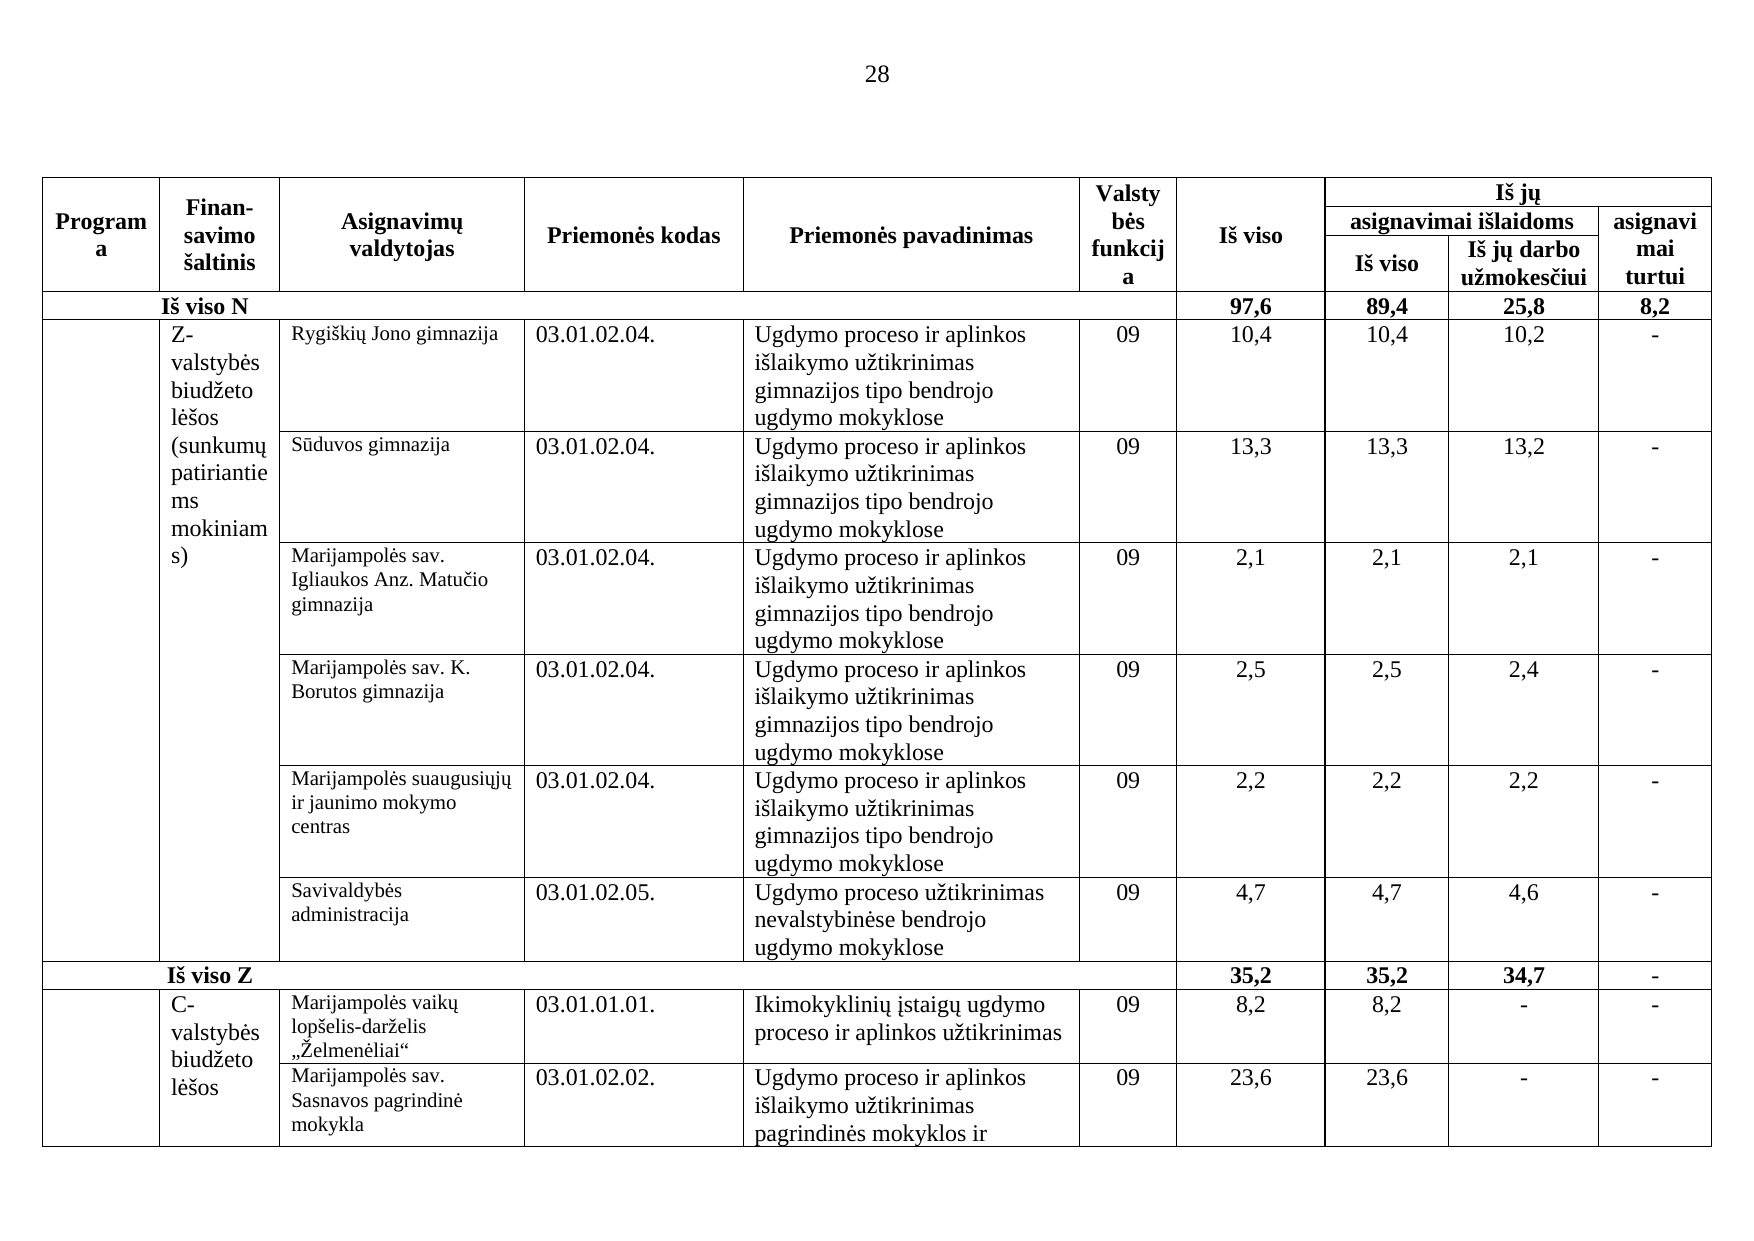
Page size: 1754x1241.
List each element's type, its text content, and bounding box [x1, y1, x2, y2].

table_cell 09 [1080, 320, 1176, 431]
table_cell 10,4 [1326, 320, 1448, 431]
table_cell - [1449, 1064, 1598, 1146]
table_header Valstybės funkcija [1080, 178, 1176, 291]
table_cell 4,6 [1449, 878, 1598, 961]
table_cell 2,5 [1326, 655, 1448, 765]
table_cell - [1599, 432, 1711, 542]
table_cell 2,1 [1449, 543, 1598, 654]
table_cell Marijampolės vaikų lopšelis-darželis „Želmenėliai“ [280, 990, 524, 1062]
table_cell Iš viso Z [43, 962, 1176, 989]
table_cell Ugdymo proceso ir aplinkos išlaikymo užtikrinimas gimnazijos tipo bendrojo ugdymo mokyklose [744, 320, 1079, 431]
table_cell Marijampolės sav. K. Borutos gimnazija [280, 655, 524, 765]
table_cell - [1599, 878, 1711, 961]
table_cell C-valstybės biudžeto lėšos [160, 990, 279, 1146]
table_cell - [1599, 962, 1711, 989]
table_cell 2,1 [1326, 543, 1448, 654]
table_cell 13,3 [1326, 432, 1448, 542]
table_header Iš viso [1177, 178, 1324, 291]
table_cell 03.01.02.04. [525, 320, 743, 431]
table_cell 03.01.02.04. [525, 766, 743, 877]
table_cell 03.01.02.05. [525, 878, 743, 961]
table_cell 8,2 [1177, 990, 1324, 1062]
table_cell 8,2 [1599, 292, 1711, 319]
table_cell Marijampolės sav. Igliaukos Anz. Matučio gimnazija [280, 543, 524, 654]
table_cell 03.01.02.04. [525, 432, 743, 542]
table_cell - [1599, 766, 1711, 877]
table_cell Iš jų darbo užmokesčiui [1449, 236, 1598, 291]
table_cell 23,6 [1177, 1064, 1324, 1146]
table_cell 97,6 [1177, 292, 1324, 319]
table_header Asignavimų valdytojas [280, 178, 524, 291]
table_cell 03.01.01.01. [525, 990, 743, 1062]
table_cell 09 [1080, 766, 1176, 877]
table_cell 23,6 [1326, 1064, 1448, 1146]
table_cell - [1599, 655, 1711, 765]
table_cell 10,4 [1177, 320, 1324, 431]
table_cell Ugdymo proceso ir aplinkos išlaikymo užtikrinimas gimnazijos tipo bendrojo ugdymo mokyklose [744, 655, 1079, 765]
table_cell 09 [1080, 432, 1176, 542]
table_cell 2,5 [1177, 655, 1324, 765]
table_cell Z- valstybės biudžeto lėšos (sunkumų patiriantiems mokiniams) [160, 320, 279, 961]
table_cell Ugdymo proceso ir aplinkos išlaikymo užtikrinimas pagrindinės mokyklos ir [744, 1064, 1079, 1146]
table_cell [43, 990, 159, 1146]
table_cell 4,7 [1326, 878, 1448, 961]
table_header Iš jų [1326, 178, 1711, 206]
table_cell 35,2 [1326, 962, 1448, 989]
table_cell 2,1 [1177, 543, 1324, 654]
table_cell 03.01.02.04. [525, 543, 743, 654]
table_cell Ugdymo proceso ir aplinkos išlaikymo užtikrinimas gimnazijos tipo bendrojo ugdymo mokyklose [744, 432, 1079, 542]
table_cell 13,3 [1177, 432, 1324, 542]
table_cell asignavimai išlaidoms [1326, 207, 1598, 234]
table_cell Rygiškių Jono gimnazija [280, 320, 524, 431]
table_cell 4,7 [1177, 878, 1324, 961]
table_cell 13,2 [1449, 432, 1598, 542]
table_cell Ikimokyklinių įstaigų ugdymo proceso ir aplinkos užtikrinimas [744, 990, 1079, 1062]
table_cell 2,2 [1326, 766, 1448, 877]
table_cell Iš viso N [43, 292, 1176, 319]
table_cell Sūduvos gimnazija [280, 432, 524, 542]
table_cell Ugdymo proceso užtikrinimas nevalstybinėse bendrojo ugdymo mokyklose [744, 878, 1079, 961]
table_cell 09 [1080, 1064, 1176, 1146]
table_cell 09 [1080, 655, 1176, 765]
table_cell 2,2 [1449, 766, 1598, 877]
table_cell 10,2 [1449, 320, 1598, 431]
table_cell - [1599, 1064, 1711, 1146]
table_cell [43, 320, 159, 961]
table_header Priemonės pavadinimas [744, 178, 1079, 291]
table_cell Savivaldybės administracija [280, 878, 524, 961]
table_cell asignavimai turtui įsigyti [1599, 207, 1711, 291]
table_cell - [1599, 543, 1711, 654]
table_cell 09 [1080, 878, 1176, 961]
table_cell 03.01.02.04. [525, 655, 743, 765]
table_cell 8,2 [1326, 990, 1448, 1062]
table_cell 2,2 [1177, 766, 1324, 877]
table_cell Marijampolės sav. Sasnavos pagrindinė mokykla [280, 1064, 524, 1146]
table_cell Ugdymo proceso ir aplinkos išlaikymo užtikrinimas gimnazijos tipo bendrojo ugdymo mokyklose [744, 543, 1079, 654]
table_cell 25,8 [1449, 292, 1598, 319]
table_cell Ugdymo proceso ir aplinkos išlaikymo užtikrinimas gimnazijos tipo bendrojo ugdymo mokyklose [744, 766, 1079, 877]
table_cell 89,4 [1326, 292, 1448, 319]
table_cell - [1599, 320, 1711, 431]
table_cell 09 [1080, 990, 1176, 1062]
table_cell 35,2 [1177, 962, 1324, 989]
table_cell 2,4 [1449, 655, 1598, 765]
table_cell 09 [1080, 543, 1176, 654]
table_cell 03.01.02.02. [525, 1064, 743, 1146]
table_cell Iš viso [1326, 236, 1448, 291]
table_header Programa [43, 178, 159, 291]
table_header Finan-savimo šaltinis [160, 178, 279, 291]
table_cell Marijampolės suaugusiųjų ir jaunimo mokymo centras [280, 766, 524, 877]
table_header Priemonės kodas [525, 178, 743, 291]
table_cell 34,7 [1449, 962, 1598, 989]
table_cell - [1599, 990, 1711, 1062]
table_cell - [1449, 990, 1598, 1062]
